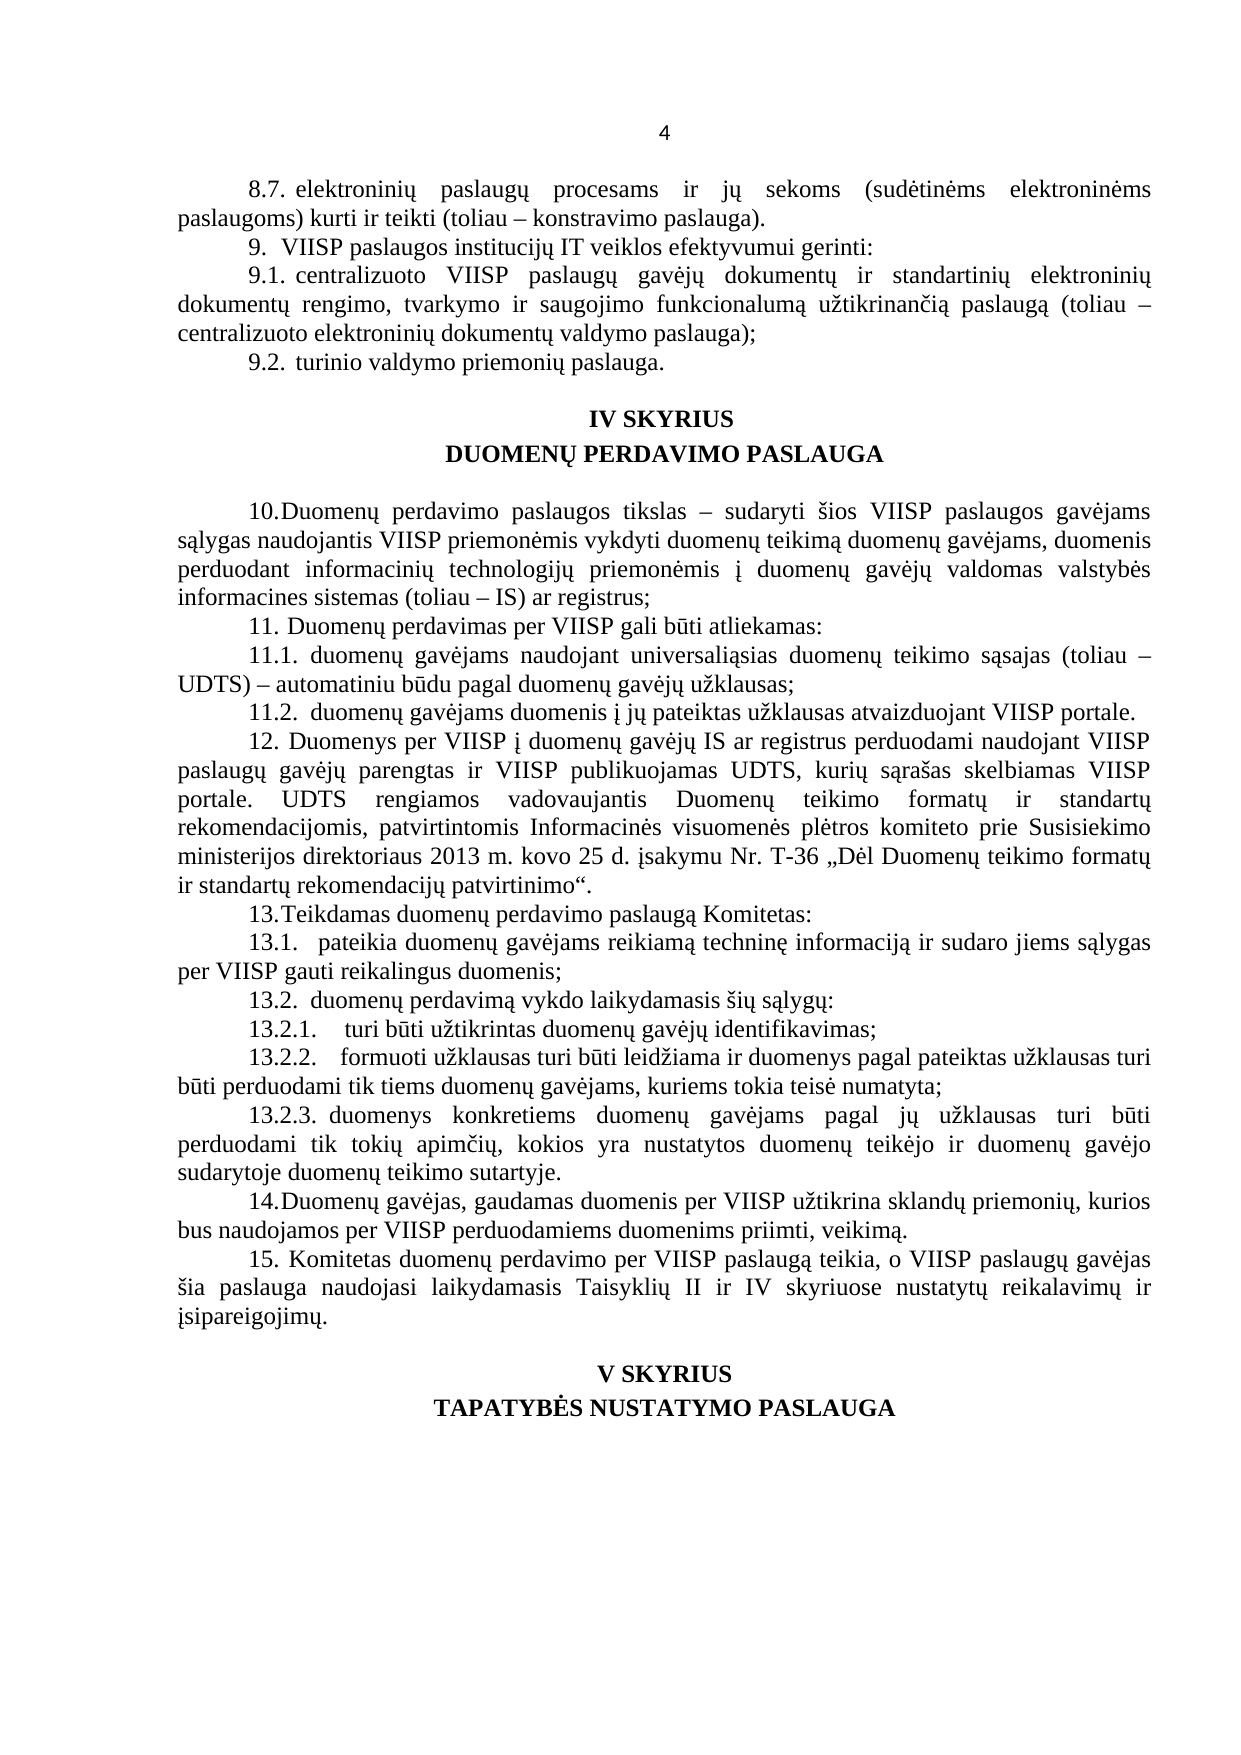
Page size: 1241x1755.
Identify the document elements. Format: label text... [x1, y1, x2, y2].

text TAPATYBĖS NUSTATYMO PASLAUGA [177, 1393, 1152, 1422]
text 9.2. turinio valdymo priemonių paslauga. [177, 347, 1152, 375]
text 15. Komitetas duomenų perdavimo per VIISP paslaugą teikia, o VIISP paslaugų gavėjas šia paslauga naudojasi laikydamasis Taisyklių II ir IV skyriuose nustatytų reikalavimų ir įsipareigojimų. [177, 1244, 1152, 1330]
text 13. Teikdamas duomenų perdavimo paslaugą Komitetas: [177, 899, 1152, 927]
text 8.7. elektroninių paslaugų procesams ir jų sekoms (sudėtinėms elektroninėms paslaugoms) kurti ir teikti (toliau – konstravimo paslauga). [177, 174, 1152, 232]
text 13.1. pateikia duomenų gavėjams reikiamą techninę informaciją ir sudaro jiems sąlygas per VIISP gauti reikalingus duomenis; [177, 927, 1152, 985]
text 14. Duomenų gavėjas, gaudamas duomenis per VIISP užtikrina sklandų priemonių, kurios bus naudojamos per VIISP perduodamiems duomenims priimti, veikimą. [177, 1186, 1152, 1244]
text 11.1. duomenų gavėjams naudojant universaliąsias duomenų teikimo sąsajas (toliau – UDTS) – automatiniu būdu pagal duomenų gavėjų užklausas; [177, 640, 1152, 697]
text 9. VIISP paslaugos institucijų IT veiklos efektyvumui gerinti: [177, 232, 1152, 260]
text 11.2. duomenų gavėjams duomenis į jų pateiktas užklausas atvaizduojant VIISP portale. [177, 697, 1152, 726]
text 13.2.2. formuoti užklausas turi būti leidžiama ir duomenys pagal pateiktas užklausas turi būti perduodami tik tiems duomenų gavėjams, kuriems tokia teisė numatyta; [177, 1042, 1152, 1100]
text 12. Duomenys per VIISP į duomenų gavėjų IS ar registrus perduodami naudojant VIISP paslaugų gavėjų parengtas ir VIISP publikuojamas UDTS, kurių sąrašas skelbiamas VIISP portale. UDTS rengiamos vadovaujantis Duomenų teikimo formatų ir standartų rekomendacijomis, patvirtintomis Informacinės visuomenės plėtros komiteto prie Susisiekimo ministerijos direktoriaus 2013 m. kovo 25 d. įsakymu Nr. T-36 „Dėl Duomenų teikimo formatų ir standartų rekomendacijų patvirtinimo“. [177, 726, 1152, 899]
text 13.2. duomenų perdavimą vykdo laikydamasis šių sąlygų: [177, 985, 1152, 1014]
text IV SKYRIUS [177, 404, 1152, 433]
text 10. Duomenų perdavimo paslaugos tikslas – sudaryti šios VIISP paslaugos gavėjams sąlygas naudojantis VIISP priemonėmis vykdyti duomenų teikimą duomenų gavėjams, duomenis perduodant informacinių technologijų priemonėmis į duomenų gavėjų valdomas valstybės informacines sistemas (toliau – IS) ar registrus; [177, 496, 1152, 611]
text 13.2.1. turi būti užtikrintas duomenų gavėjų identifikavimas; [177, 1014, 1152, 1042]
text 9.1. centralizuoto VIISP paslaugų gavėjų dokumentų ir standartinių elektroninių dokumentų rengimo, tvarkymo ir saugojimo funkcionalumą užtikrinančią paslaugą (toliau – centralizuoto elektroninių dokumentų valdymo paslauga); [177, 260, 1152, 347]
text V SKYRIUS [177, 1359, 1152, 1387]
text 13.2.3. duomenys konkretiems duomenų gavėjams pagal jų užklausas turi būti perduodami tik tokių apimčių, kokios yra nustatytos duomenų teikėjo ir duomenų gavėjo sudarytoje duomenų teikimo sutartyje. [177, 1100, 1152, 1186]
text 11. Duomenų perdavimas per VIISP gali būti atliekamas: [177, 611, 1152, 640]
text DUOMENŲ PERDAVIMO PASLAUGA [177, 439, 1152, 467]
